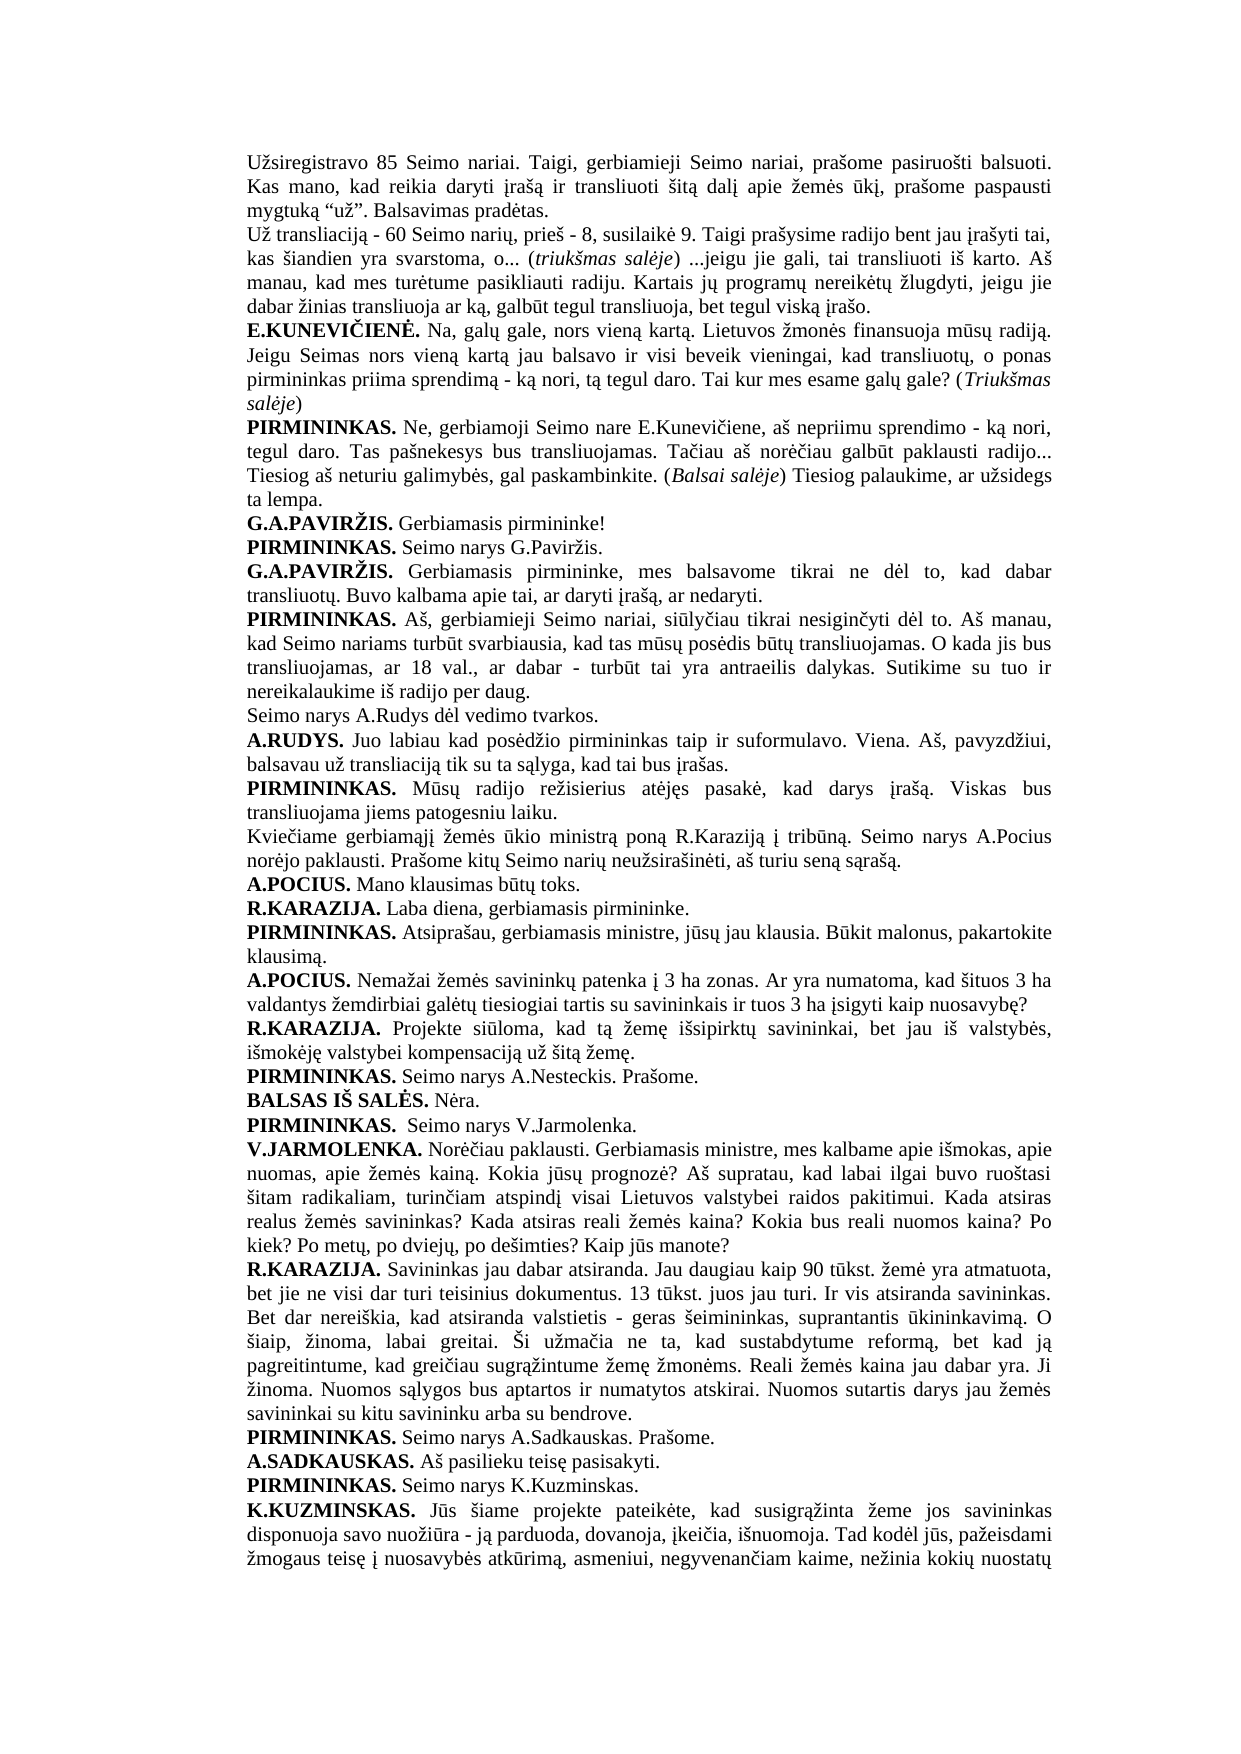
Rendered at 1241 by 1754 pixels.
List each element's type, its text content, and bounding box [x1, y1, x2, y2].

text A.POCIUS. Mano klausimas būtų toks. [247, 872, 1053, 896]
text PIRMININKAS. Ne, gerbiamoji Seimo nare E.Kunevičiene, aš nepriimu sprendimo - ką nori, tegul daro. Tas pašnekesys bus transliuojamas. Tačiau aš norėčiau galbūt paklausti radijo... Tiesiog aš neturiu galimybės, gal paskambinkite. (Balsai salėje) Tiesiog palaukime, ar užsidegs ta lempa. [247, 415, 1053, 511]
text K.KUZMINSKAS. Jūs šiame projekte pateikėte, kad susigrąžinta žeme jos savininkas disponuoja savo nuožiūra - ją parduoda, dovanoja, įkeičia, išnuomoja. Tad kodėl jūs, pažeisdami žmogaus teisę į nuosavybės atkūrimą, asmeniui, negyvenančiam kaime, nežinia kokių nuostatų [247, 1497, 1053, 1570]
text R.KARAZIJA. Laba diena, gerbiamasis pirmininke. [247, 896, 1053, 920]
text PIRMININKAS. Seimo narys V.Jarmolenka. [247, 1112, 1053, 1137]
text BALSAS IŠ SALĖS. Nėra. [247, 1088, 1053, 1112]
text PIRMININKAS. Mūsų radijo režisierius atėjęs pasakė, kad darys įrašą. Viskas bus transliuojama jiems patogesniu laiku. [247, 776, 1053, 824]
text PIRMININKAS. Seimo narys A.Nesteckis. Prašome. [247, 1064, 1053, 1088]
text E.KUNEVIČIENĖ. Na, galų gale, nors vieną kartą. Lietuvos žmonės finansuoja mūsų radiją. Jeigu Seimas nors vieną kartą jau balsavo ir visi beveik vieningai, kad transliuotų, o ponas pirmininkas priima sprendimą - ką nori, tą tegul daro. Tai kur mes esame galų gale? (Triukšmas salėje) [247, 318, 1053, 415]
text PIRMININKAS. Atsiprašau, gerbiamasis ministre, jūsų jau klausia. Būkit malonus, pakartokite klausimą. [247, 920, 1053, 968]
text Seimo narys A.Rudys dėl vedimo tvarkos. [247, 703, 1053, 727]
text PIRMININKAS. Seimo narys K.Kuzminskas. [247, 1473, 1053, 1497]
text Kviečiame gerbiamąjį žemės ūkio ministrą poną R.Karaziją į tribūną. Seimo narys A.Pocius norėjo paklausti. Prašome kitų Seimo narių neužsirašinėti, aš turiu seną sąrašą. [247, 824, 1053, 872]
text R.KARAZIJA. Projekte siūloma, kad tą žemę išsipirktų savininkai, bet jau iš valstybės, išmokėję valstybei kompensaciją už šitą žemę. [247, 1016, 1053, 1064]
text A.RUDYS. Juo labiau kad posėdžio pirmininkas taip ir suformulavo. Viena. Aš, pavyzdžiui, balsavau už transliaciją tik su ta sąlyga, kad tai bus įrašas. [247, 727, 1053, 776]
text Už transliaciją - 60 Seimo narių, prieš - 8, susilaikė 9. Taigi prašysime radijo bent jau įrašyti tai, kas šiandien yra svarstoma, o... (triukšmas salėje) ...jeigu jie gali, tai transliuoti iš karto. Aš manau, kad mes turėtume pasikliauti radiju. Kartais jų programų nereikėtų žlugdyti, jeigu jie dabar žinias transliuoja ar ką, galbūt tegul transliuoja, bet tegul viską įrašo. [247, 222, 1053, 318]
text R.KARAZIJA. Savininkas jau dabar atsiranda. Jau daugiau kaip 90 tūkst. žemė yra atmatuota, bet jie ne visi dar turi teisinius dokumentus. 13 tūkst. juos jau turi. Ir vis atsiranda savininkas. Bet dar nereiškia, kad atsiranda valstietis - geras šeimininkas, suprantantis ūkininkavimą. O šiaip, žinoma, labai greitai. Ši užmačia ne ta, kad sustabdytume reformą, bet kad ją pagreitintume, kad greičiau sugrąžintume žemę žmonėms. Reali žemės kaina jau dabar yra. Ji žinoma. Nuomos sąlygos bus aptartos ir numatytos atskirai. Nuomos sutartis darys jau žemės savininkai su kitu savininku arba su bendrove. [247, 1257, 1053, 1425]
text PIRMININKAS. Seimo narys A.Sadkauskas. Prašome. [247, 1425, 1053, 1449]
text A.SADKAUSKAS. Aš pasilieku teisę pasisakyti. [247, 1449, 1053, 1473]
text V.JARMOLENKA. Norėčiau paklausti. Gerbiamasis ministre, mes kalbame apie išmokas, apie nuomas, apie žemės kainą. Kokia jūsų prognozė? Aš supratau, kad labai ilgai buvo ruoštasi šitam radikaliam, turinčiam atspindį visai Lietuvos valstybei raidos pakitimui. Kada atsiras realus žemės savininkas? Kada atsiras reali žemės kaina? Kokia bus reali nuomos kaina? Po kiek? Po metų, po dviejų, po dešimties? Kaip jūs manote? [247, 1137, 1053, 1257]
text PIRMININKAS. Seimo narys G.Paviržis. [247, 535, 1053, 559]
text A.POCIUS. Nemažai žemės savininkų patenka į 3 ha zonas. Ar yra numatoma, kad šituos 3 ha valdantys žemdirbiai galėtų tiesiogiai tartis su savininkais ir tuos 3 ha įsigyti kaip nuosavybę? [247, 968, 1053, 1016]
text Užsiregistravo 85 Seimo nariai. Taigi, gerbiamieji Seimo nariai, prašome pasiruošti balsuoti. Kas mano, kad reikia daryti įrašą ir transliuoti šitą dalį apie žemės ūkį, prašome paspausti mygtuką “už”. Balsavimas pradėtas. [247, 150, 1053, 222]
text G.A.PAVIRŽIS. Gerbiamasis pirmininke, mes balsavome tikrai ne dėl to, kad dabar transliuotų. Buvo kalbama apie tai, ar daryti įrašą, ar nedaryti. [247, 559, 1053, 607]
text PIRMININKAS. Aš, gerbiamieji Seimo nariai, siūlyčiau tikrai nesiginčyti dėl to. Aš manau, kad Seimo nariams turbūt svarbiausia, kad tas mūsų posėdis būtų transliuojamas. O kada jis bus transliuojamas, ar 18 val., ar dabar - turbūt tai yra antraeilis dalykas. Sutikime su tuo ir nereikalaukime iš radijo per daug. [247, 607, 1053, 703]
text G.A.PAVIRŽIS. Gerbiamasis pirmininke! [247, 511, 1053, 535]
